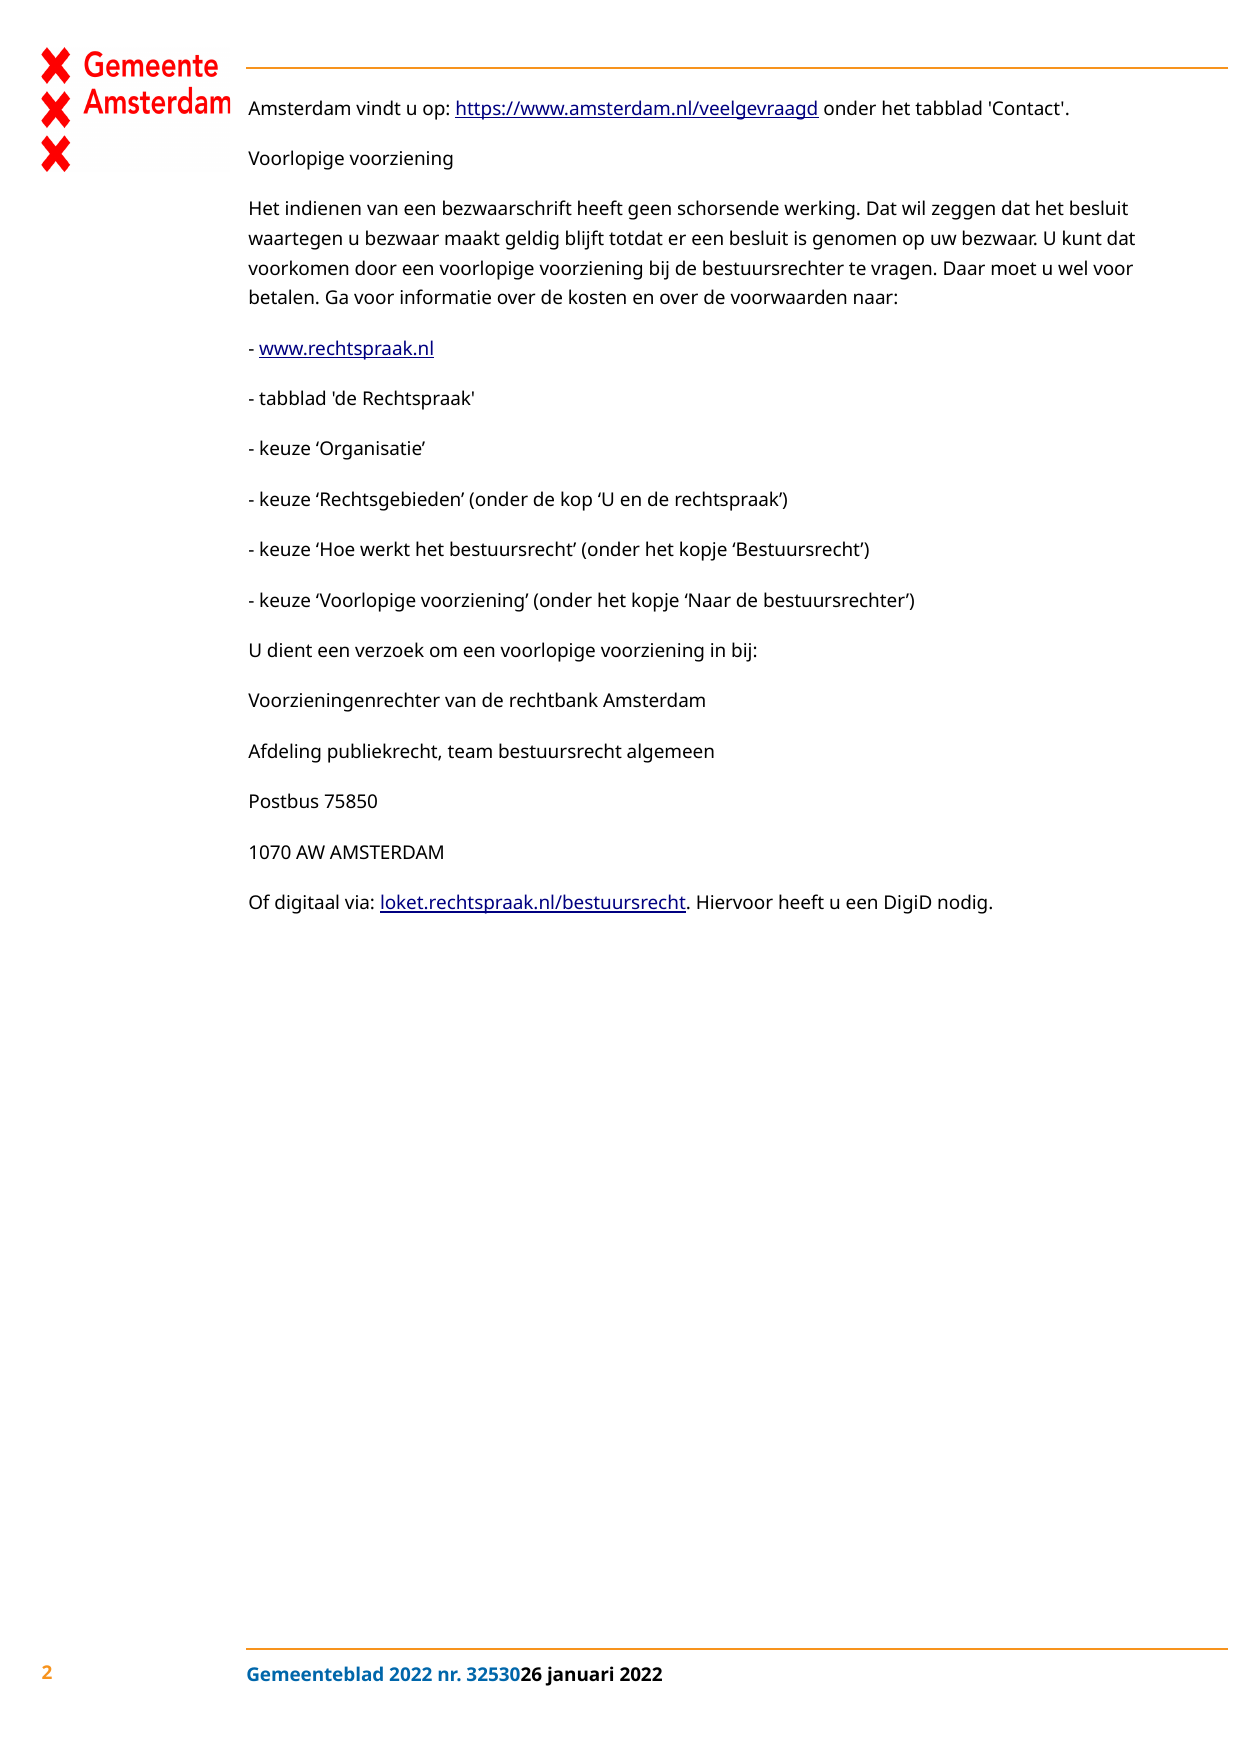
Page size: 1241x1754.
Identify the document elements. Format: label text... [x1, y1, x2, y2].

text Het indienen van een bezwaarschrift heeft geen schorsende werking. Dat wil zeggen dat het besluit waartegen u bezwaar maakt geldig blijft totdat er een besluit is genomen op uw bezwaar. U kunt dat voorkomen door een voorlopige voorziening bij de bestuursrechter te vragen. Daar moet u wel voor betalen. Ga voor informatie over de kosten en over de voorwaarden naar: [248, 196, 1152, 310]
text - tabblad 'de Rechtspraak' [248, 385, 1152, 411]
text - keuze ‘Rechtsgebieden’ (onder de kop ‘U en de rechtspraak’) [248, 486, 1152, 512]
text Amsterdam vindt u op: https://www.amsterdam.nl/veelgevraagd onder het tabblad 'Contact'. [248, 95, 1152, 121]
text - www.rechtspraak.nl [248, 335, 1152, 361]
text - keuze ‘Organisatie’ [248, 436, 1152, 461]
text Postbus 75850 [248, 788, 1152, 814]
text Voorzieningenrechter van de rechtbank Amsterdam [248, 688, 1152, 713]
text - keuze ‘Voorlopige voorziening’ (onder het kopje ‘Naar de bestuursrechter’) [248, 587, 1152, 613]
text Of digitaal via: loket.rechtspraak.nl/bestuursrecht. Hiervoor heeft u een DigiD nodig. [248, 889, 1152, 915]
text Voorlopige voorziening [248, 145, 1152, 171]
text U dient een verzoek om een voorlopige voorziening in bij: [248, 637, 1152, 663]
text Afdeling publiekrecht, team bestuursrecht algemeen [248, 738, 1152, 764]
text 1070 AW AMSTERDAM [248, 839, 1152, 865]
text - keuze ‘Hoe werkt het bestuursrecht’ (onder het kopje ‘Bestuursrecht’) [248, 536, 1152, 562]
picture [41, 47, 231, 172]
